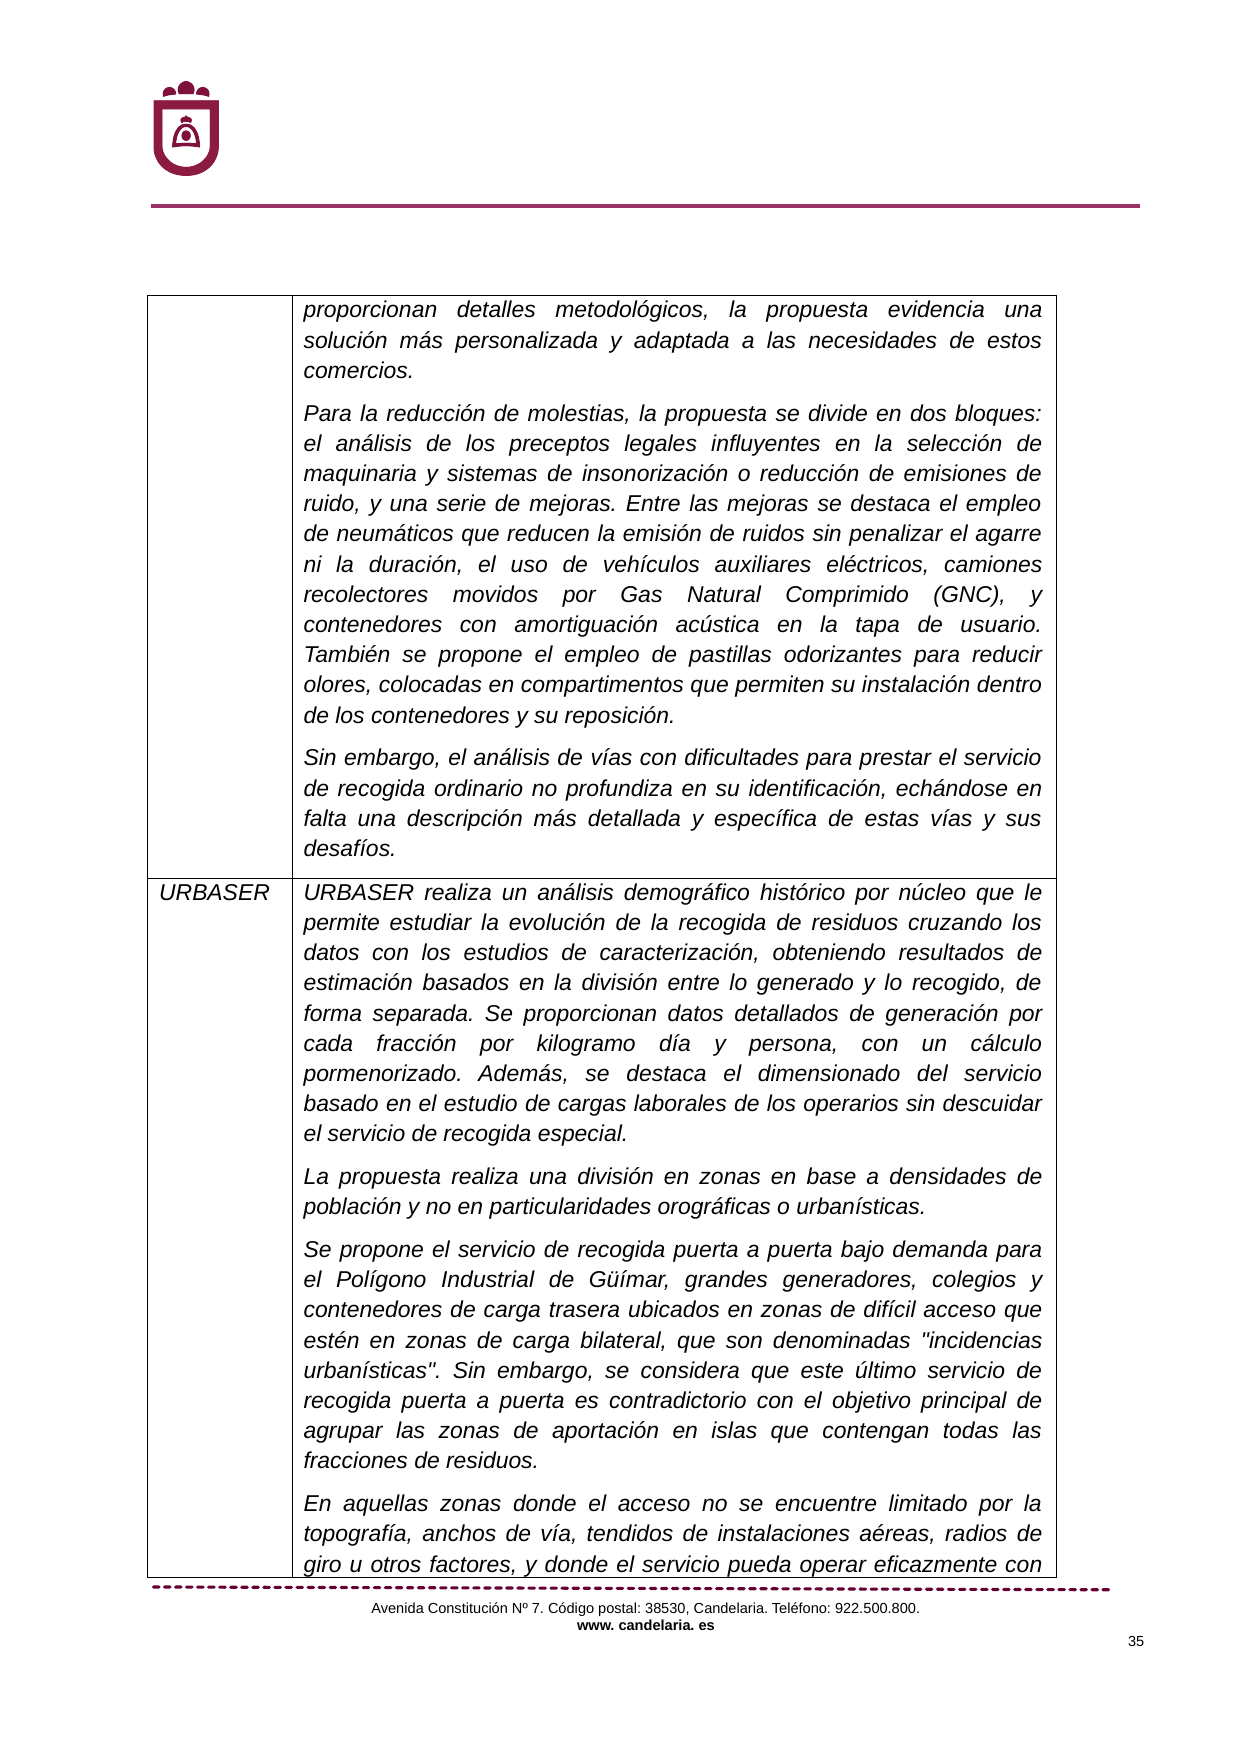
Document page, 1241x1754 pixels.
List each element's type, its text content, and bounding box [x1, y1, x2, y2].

table_cell URBASER realiza un análisis demográfico histórico por núcleo que le permite estudiar la evolución de la recogida de residuos cruzando los datos con los estudios de caracterización, obteniendo resultados de estimación basados en la división entre lo generado y lo recogido, de forma separada. Se proporcionan datos detallados de generación por cada fracción por kilogramo día y persona, con un cálculo pormenorizado. Además, se destaca el dimensionado del servicio basado en el estudio de cargas laborales de los operarios sin descuidar el servicio de recogida especial. La propuesta realiza una división en zonas en base a densidades de población y no en particularidades orográficas o urbanísticas. Se propone el servicio de recogida puerta a puerta bajo demanda para el Polígono Industrial de Güímar, grandes generadores, colegios y contenedores de carga trasera ubicados en zonas de difícil acceso que estén en zonas de carga bilateral, que son denominadas "incidencias urbanísticas". Sin embargo, se considera que este último servicio de recogida puerta a puerta es contradictorio con el objetivo principal de agrupar las zonas de aportación en islas que contengan todas las fracciones de residuos. En aquellas zonas donde el acceso no se encuentre limitado por la topografía, anchos de vía, tendidos de instalaciones aéreas, radios de giro u otros factores, y donde el servicio pueda operar eficazmente con [293, 879, 1056, 1577]
table_cell [148, 296, 292, 878]
table_cell proporcionan detalles metodológicos, la propuesta evidencia una solución más personalizada y adaptada a las necesidades de estos comercios. Para la reducción de molestias, la propuesta se divide en dos bloques: el análisis de los preceptos legales influyentes en la selección de maquinaria y sistemas de insonorización o reducción de emisiones de ruido, y una serie de mejoras. Entre las mejoras se destaca el empleo de neumáticos que reducen la emisión de ruidos sin penalizar el agarre ni la duración, el uso de vehículos auxiliares eléctricos, camiones recolectores movidos por Gas Natural Comprimido (GNC), y contenedores con amortiguación acústica en la tapa de usuario. También se propone el empleo de pastillas odorizantes para reducir olores, colocadas en compartimentos que permiten su instalación dentro de los contenedores y su reposición. Sin embargo, el análisis de vías con dificultades para prestar el servicio de recogida ordinario no profundiza en su identificación, echándose en falta una descripción más detallada y específica de estas vías y sus desafíos. [293, 296, 1056, 878]
table_cell URBASER [148, 879, 292, 1577]
